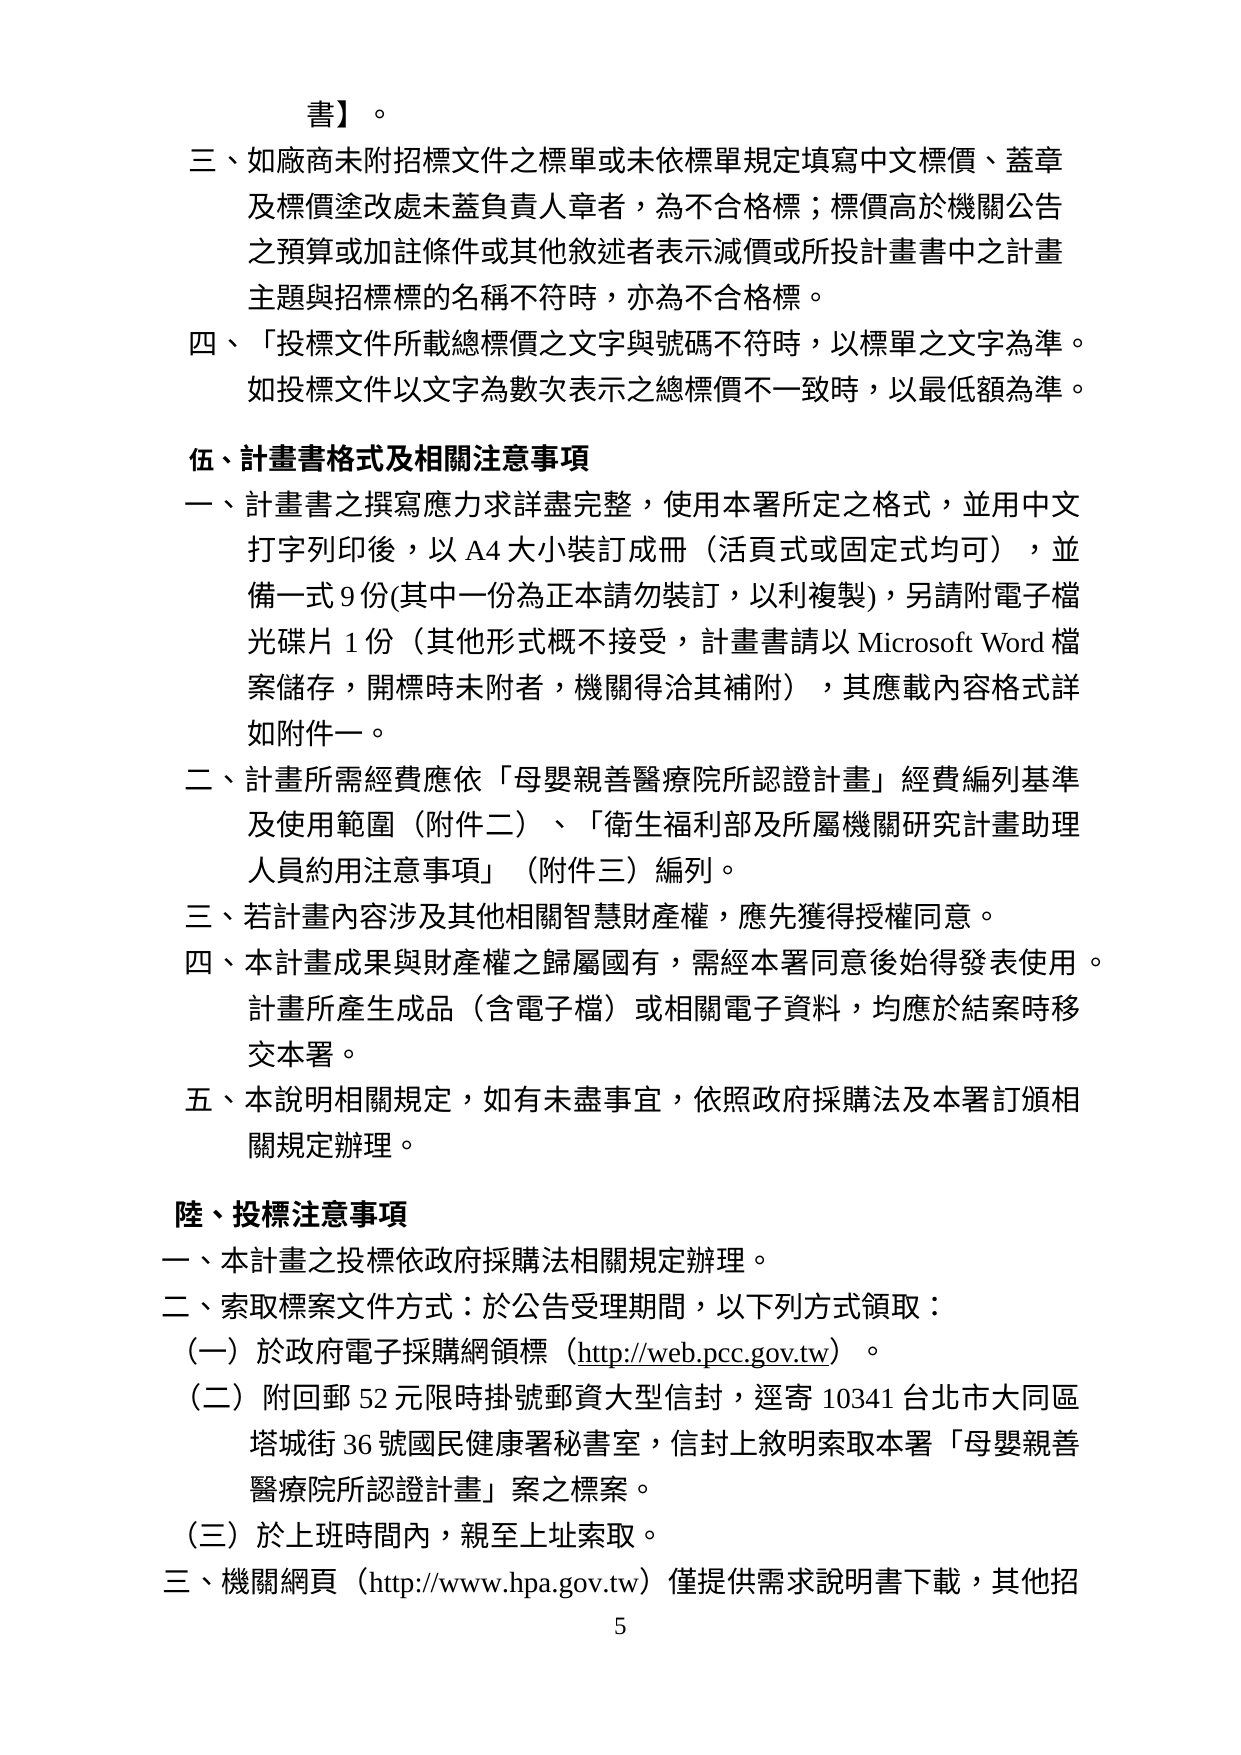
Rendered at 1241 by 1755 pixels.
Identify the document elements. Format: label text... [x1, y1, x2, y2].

list 計畫書格式及相關注意事項 [189, 434, 1081, 478]
text 註：依政府機關組織法律組成之非公司組織事業機構，依法令免申請核發許可登記證明文件、公司登記或商業登記證明文件、承攬或營業手冊、繳稅證明文件或加入商業團體者，參加投標時，得免繳驗該等證明文件。【公立學校或公立研究機構免附廠商設立或登記證明及納稅證明；私立財團、社團法人（如私立大學、基金會等）及其他人民團體應檢附法人登記書或其他設立登記證明及納稅證明，若無營業稅或所得稅相關納稅證明，須檢附結算申報書或最近一期結算申報核定書】。 [248, 89, 1081, 134]
text （二）附回郵52元限時掛號郵資大型信封，逕寄10341台北市大同區塔城街36號國民健康署秘書室，信封上敘明索取本署「母嬰親善醫療院所認證計畫」案之標案。 [147, 1372, 1081, 1509]
text 一、計畫書之撰寫應力求詳盡完整，使用本署所定之格式，並用中文打字列印後，以A4大小裝訂成冊（活頁式或固定式均可），並備一式9份(其中一份為正本請勿裝訂，以利複製)，另請附電子檔光碟片1份（其他形式概不接受，計畫書請以Microsoft Word檔案儲存，開標時未附者，機關得洽其補附），其應載內容格式詳如附件一。 [184, 478, 1081, 753]
text 二、索取標案文件方式：於公告受理期間，以下列方式領取： [147, 1280, 1081, 1326]
text 一、本計畫之投標依政府採購法相關規定辦理。 [147, 1234, 1081, 1280]
list 投標注意事項 [174, 1191, 1081, 1234]
text 四、本計畫成果與財產權之歸屬國有，需經本署同意後始得發表使用。計畫所產生成品（含電子檔）或相關電子資料，均應於結案時移交本署。 [184, 937, 1081, 1074]
text （一）於政府電子採購網領標（http://web.pcc.gov.tw）。 [147, 1326, 1081, 1372]
text 二、計畫所需經費應依「母嬰親善醫療院所認證計畫」經費編列基準及使用範圍（附件二）、「衛生福利部及所屬機關研究計畫助理人員約用注意事項」（附件三）編列。 [184, 753, 1081, 891]
text 三、機關網頁（http://www.hpa.gov.tw）僅提供需求說明書下載，其他招 [147, 1555, 1081, 1601]
text 五、本說明相關規定，如有未盡事宜，依照政府採購法及本署訂頒相關規定辦理。 [184, 1074, 1081, 1166]
text （三）於上班時間內，親至上址索取。 [147, 1509, 1081, 1555]
text 四、「投標文件所載總標價之文字與號碼不符時，以標單之文字為準。如投標文件以文字為數次表示之總標價不一致時，以最低額為準。 [189, 318, 1079, 409]
text 三、若計畫內容涉及其他相關智慧財產權，應先獲得授權同意。 [184, 891, 1081, 937]
text 三、如廠商未附招標文件之標單或未依標單規定填寫中文標價、蓋章及標價塗改處未蓋負責人章者，為不合格標；標價高於機關公告之預算或加註條件或其他敘述者表示減價或所投計畫書中之計畫主題與招標標的名稱不符時，亦為不合格標。 [189, 134, 1079, 318]
